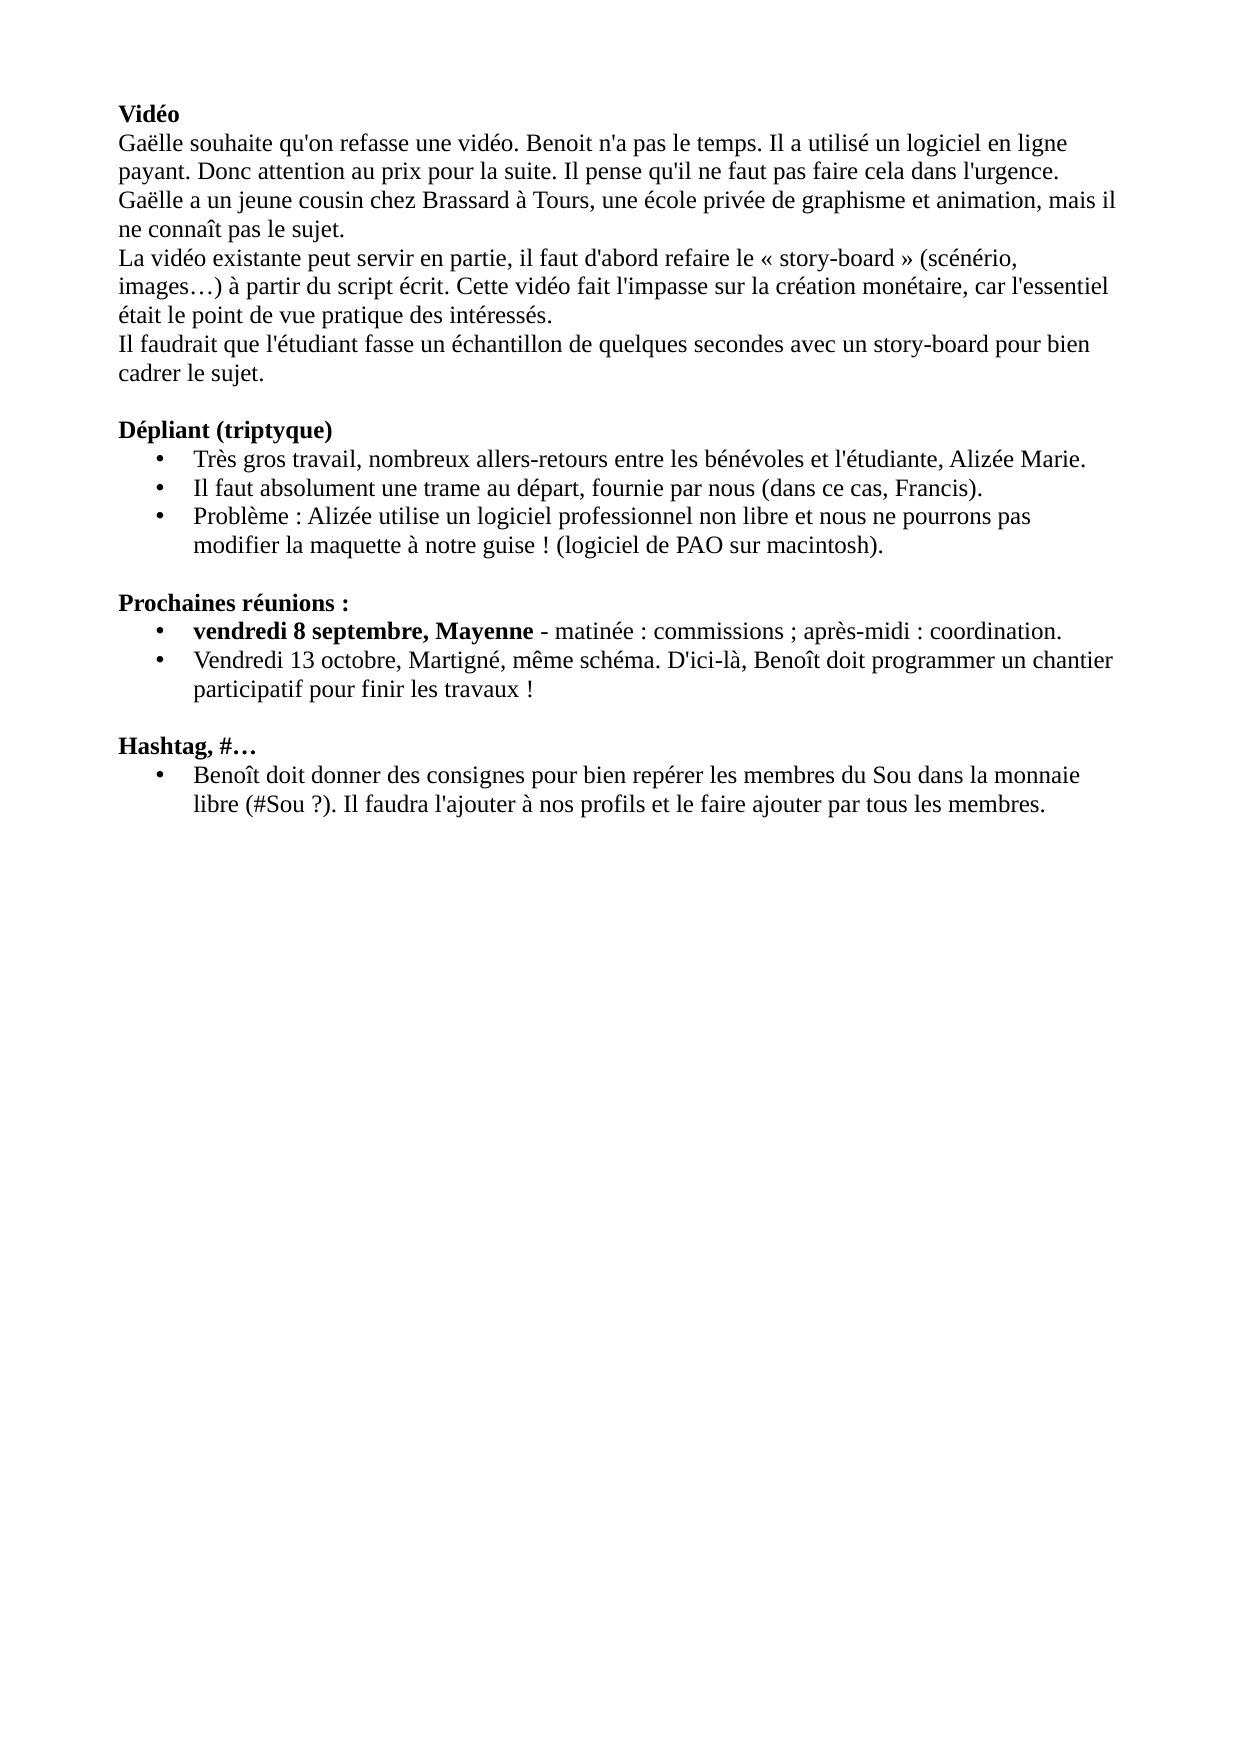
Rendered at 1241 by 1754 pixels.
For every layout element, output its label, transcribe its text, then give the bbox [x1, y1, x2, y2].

list Problème : Alizée utilise un logiciel professionnel non libre et nous ne pourrons pas modifier la maquette à notre guise ! (logiciel de PAO sur macintosh). [156, 501, 1122, 559]
list Vendredi 13 octobre, Martigné, même schéma. D'ici-là, Benoît doit programmer un chantier participatif pour finir les travaux ! [156, 645, 1122, 703]
list Très gros travail, nombreux allers-retours entre les bénévoles et l'étudiante, Alizée Marie. [156, 444, 1122, 473]
text Dépliant (triptyque) [118, 415, 1122, 444]
text La vidéo existante peut servir en partie, il faut d'abord refaire le « story-board » (scénério, images…) à partir du script écrit. Cette vidéo fait l'impasse sur la création monétaire, car l'essentiel était le point de vue pratique des intéressés. [118, 243, 1122, 329]
list Benoît doit donner des consignes pour bien repérer les membres du Sou dans la monnaie libre (#Sou ?). Il faudra l'ajouter à nos profils et le faire ajouter par tous les membres. [156, 760, 1122, 818]
text Il faudrait que l'étudiant fasse un échantillon de quelques secondes avec un story-board pour bien cadrer le sujet. [118, 329, 1122, 386]
text Gaëlle a un jeune cousin chez Brassard à Tours, une école privée de graphisme et animation, mais il ne connaît pas le sujet. [118, 185, 1122, 243]
list vendredi 8 septembre, Mayenne - matinée : commissions ; après-midi : coordination. [156, 616, 1122, 645]
list Il faut absolument une trame au départ, fournie par nous (dans ce cas, Francis). [156, 473, 1122, 501]
text Gaëlle souhaite qu'on refasse une vidéo. Benoit n'a pas le temps. Il a utilisé un logiciel en ligne payant. Donc attention au prix pour la suite. Il pense qu'il ne faut pas faire cela dans l'urgence. [118, 128, 1122, 185]
text Vidéo [118, 99, 1122, 128]
text Prochaines réunions : [118, 588, 1122, 616]
text Hashtag, #… [118, 731, 1122, 760]
